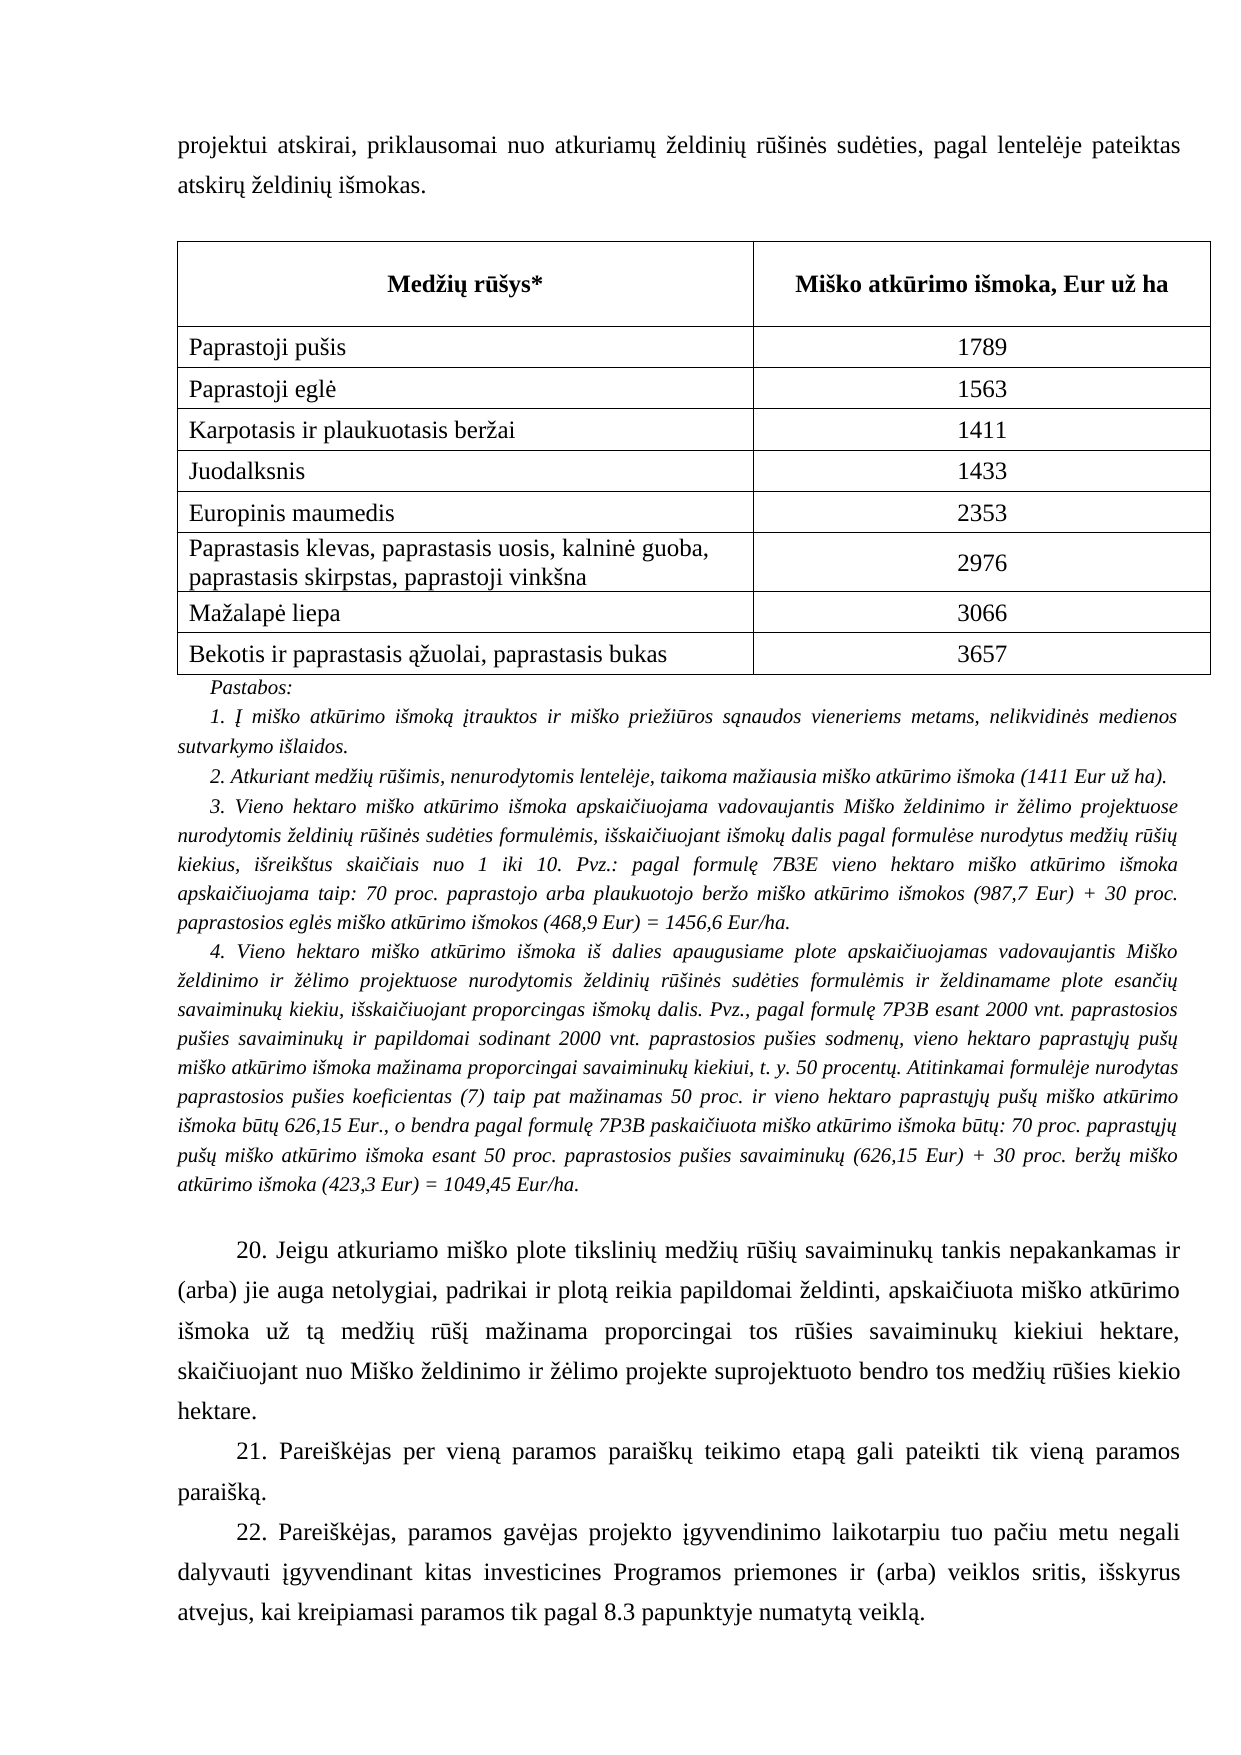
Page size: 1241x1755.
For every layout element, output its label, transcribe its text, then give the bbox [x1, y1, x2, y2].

table_cell Europinis maumedis [178, 492, 753, 532]
table_cell Paprastasis klevas, paprastasis uosis, kalninė guoba, paprastasis skirpstas, paprastoji vinkšna [178, 533, 753, 591]
table_cell 2353 [754, 492, 1210, 532]
table_cell Paprastoji eglė [178, 368, 753, 408]
table_cell 1411 [754, 409, 1210, 449]
table_header Medžių rūšys* [178, 242, 753, 326]
table_cell 2976 [754, 533, 1210, 591]
table_cell Mažalapė liepa [178, 592, 753, 632]
text 3. Vieno hektaro miško atkūrimo išmoka apskaičiuojama vadovaujantis Miško želdinimo ir žėlimo projektuose nurodytomis želdinių rūšinės sudėties formulėmis, išskaičiuojant išmokų dalis pagal formulėse nurodytus medžių rūšių kiekius, išreikštus skaičiais nuo 1 iki 10. Pvz.: pagal formulę 7B3E vieno hektaro miško atkūrimo išmoka apskaičiuojama taip: 70 proc. paprastojo arba plaukuotojo beržo miško atkūrimo išmokos (987,7 Eur) + 30 proc. paprastosios eglės miško atkūrimo išmokos (468,9 Eur) = 1456,6 Eur/ha. [177, 794, 1181, 934]
text 21. Pareiškėjas per vieną paramos paraiškų teikimo etapą gali pateikti tik vieną paramos paraišką. [177, 1436, 1181, 1505]
text 1. Į miško atkūrimo išmoką įtrauktos ir miško priežiūros sąnaudos vieneriems metams, nelikvidinės medienos sutvarkymo išlaidos. [177, 704, 1181, 758]
table_cell 3657 [754, 633, 1210, 673]
text 22. Pareiškėjas, paramos gavėjas projekto įgyvendinimo laikotarpiu tuo pačiu metu negali dalyvauti įgyvendinant kitas investicines Programos priemones ir (arba) veiklos sritis, išskyrus atvejus, kai kreipiamasi paramos tik pagal 8.3 papunktyje numatytą veiklą. [177, 1517, 1181, 1626]
table_cell Paprastoji pušis [178, 327, 753, 367]
table_cell Bekotis ir paprastasis ąžuolai, paprastasis bukas [178, 633, 753, 673]
table_cell 1433 [754, 451, 1210, 491]
text 20. Jeigu atkuriamo miško plote tikslinių medžių rūšių savaiminukų tankis nepakankamas ir (arba) jie auga netolygiai, padrikai ir plotą reikia papildomai želdinti, apskaičiuota miško atkūrimo išmoka už tą medžių rūšį mažinama proporcingai tos rūšies savaiminukų kiekiui hektare, skaičiuojant nuo Miško želdinimo ir žėlimo projekte suprojektuoto bendro tos medžių rūšies kiekio hektare. [177, 1235, 1181, 1425]
table_cell 1789 [754, 327, 1210, 367]
text 4. Vieno hektaro miško atkūrimo išmoka iš dalies apaugusiame plote apskaičiuojamas vadovaujantis Miško želdinimo ir žėlimo projektuose nurodytomis želdinių rūšinės sudėties formulėmis ir želdinamame plote esančių savaiminukų kiekiu, išskaičiuojant proporcingas išmokų dalis. Pvz., pagal formulę 7P3B esant 2000 vnt. paprastosios pušies savaiminukų ir papildomai sodinant 2000 vnt. paprastosios pušies sodmenų, vieno hektaro paprastųjų pušų miško atkūrimo išmoka mažinama proporcingai savaiminukų kiekiui, t. y. 50 procentų. Atitinkamai formulėje nurodytas paprastosios pušies koeficientas (7) taip pat mažinamas 50 proc. ir vieno hektaro paprastųjų pušų miško atkūrimo išmoka būtų 626,15 Eur., o bendra pagal formulę 7P3B paskaičiuota miško atkūrimo išmoka būtų: 70 proc. paprastųjų pušų miško atkūrimo išmoka esant 50 proc. paprastosios pušies savaiminukų (626,15 Eur) + 30 proc. beržų miško atkūrimo išmoka (423,3 Eur) = 1049,45 Eur/ha. [177, 939, 1181, 1196]
table_cell Karpotasis ir plaukuotasis beržai [178, 409, 753, 449]
text Pastabos: [177, 675, 1181, 699]
table_cell 1563 [754, 368, 1210, 408]
table_cell 3066 [754, 592, 1210, 632]
table_header Miško atkūrimo išmoka, Eur už ha [754, 242, 1210, 326]
text projektui atskirai, priklausomai nuo atkuriamų želdinių rūšinės sudėties, pagal lentelėje pateiktas atskirų želdinių išmokas. [177, 130, 1181, 199]
text 2. Atkuriant medžių rūšimis, nenurodytomis lentelėje, taikoma mažiausia miško atkūrimo išmoka (1411 Eur už ha). [177, 764, 1181, 788]
table_cell Juodalksnis [178, 451, 753, 491]
